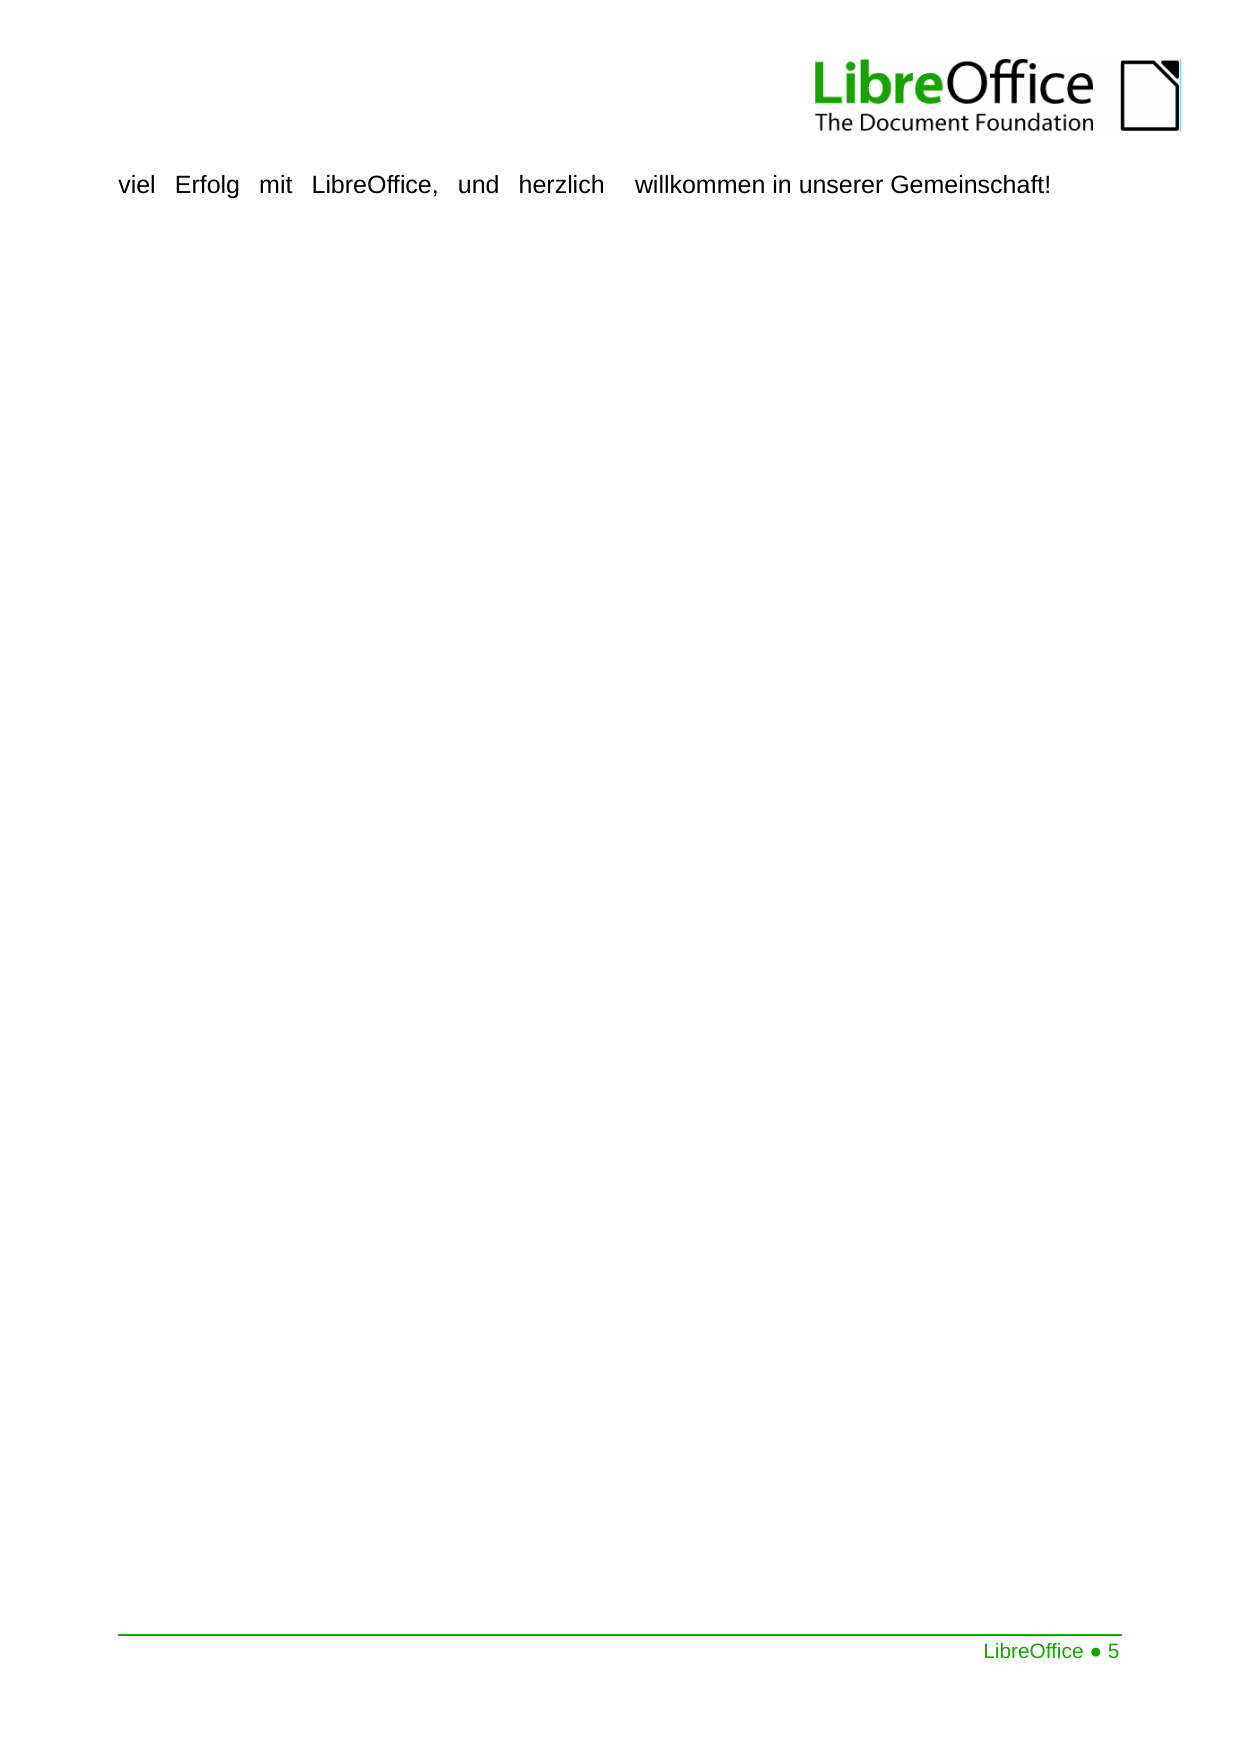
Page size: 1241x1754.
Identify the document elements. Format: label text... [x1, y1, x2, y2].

text viel Erfolg mit LibreOffice, und herzlich [118, 170, 605, 199]
text willkommen in unserer Gemeinschaft! [635, 170, 1122, 199]
picture [814, 59, 1181, 132]
